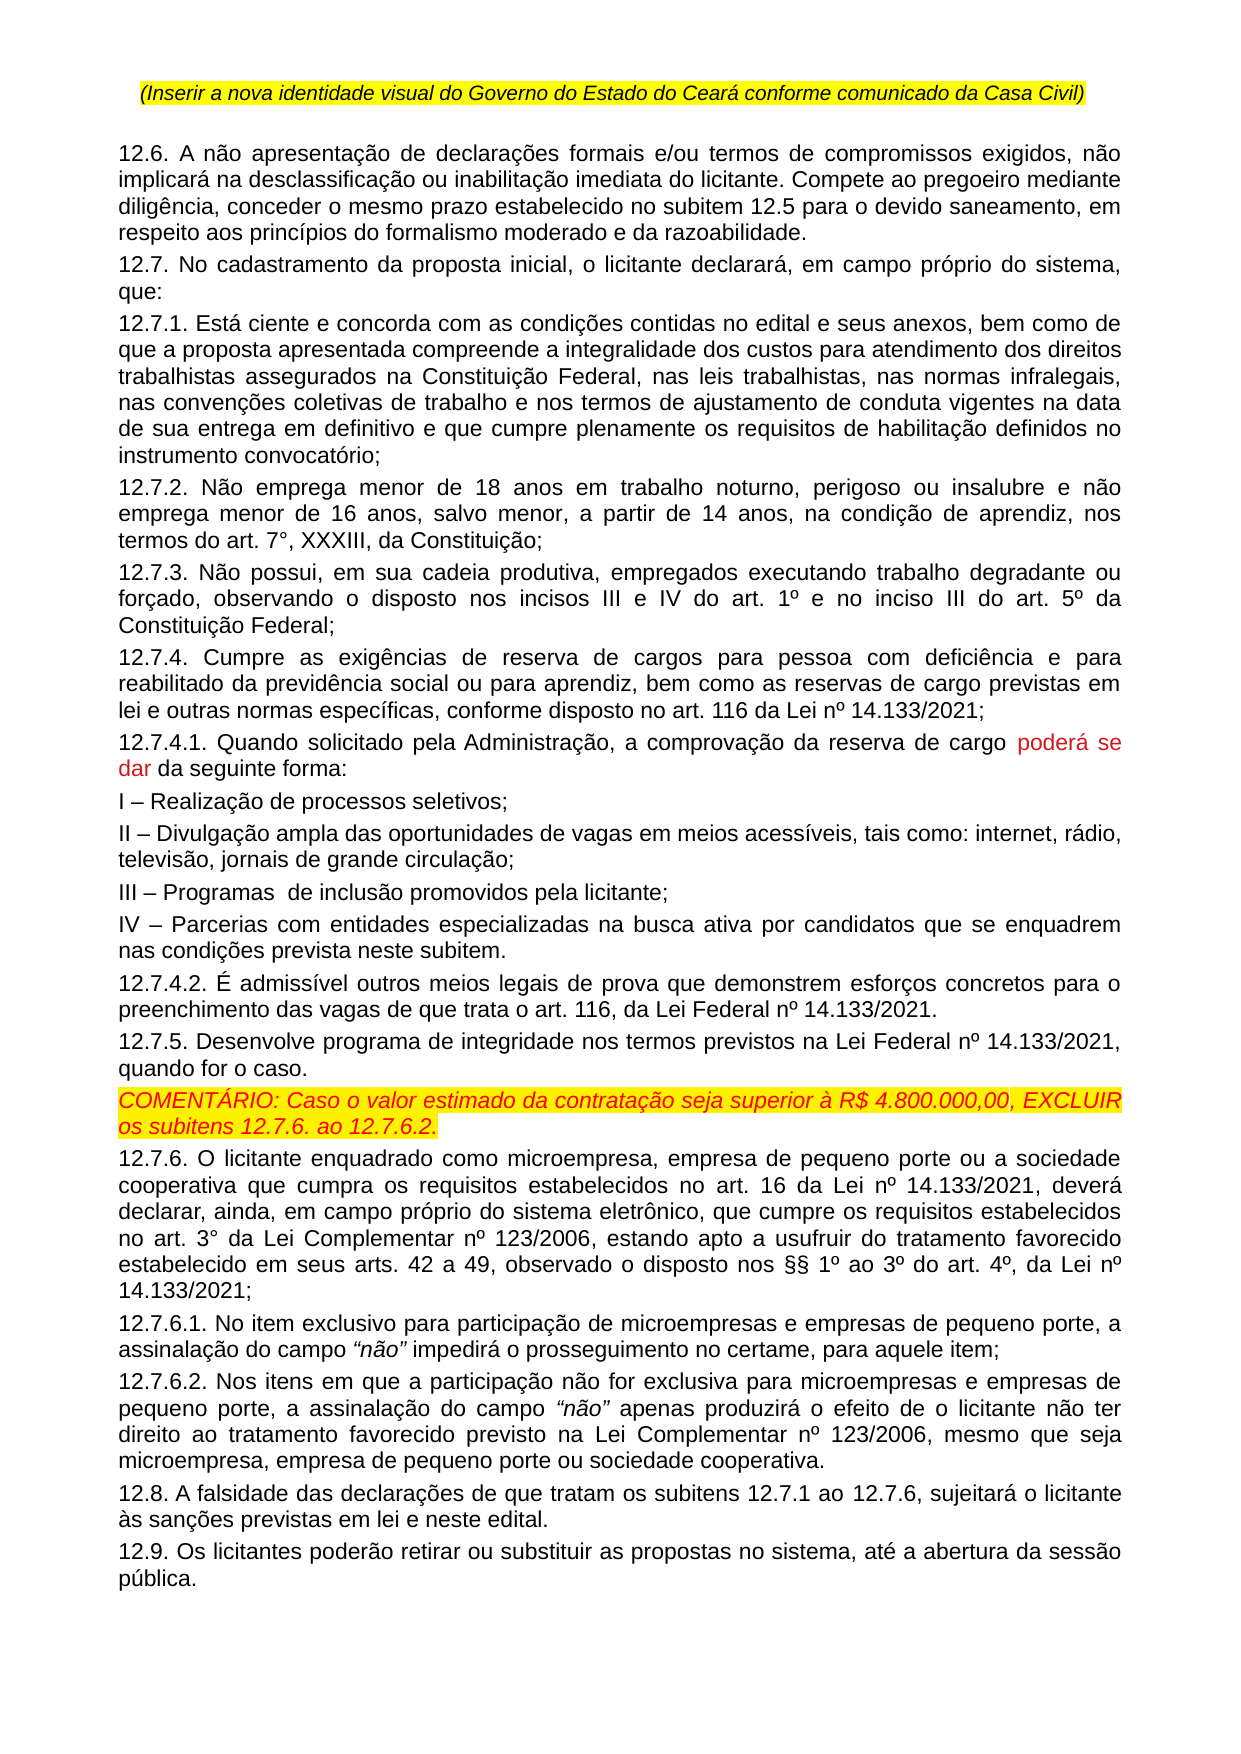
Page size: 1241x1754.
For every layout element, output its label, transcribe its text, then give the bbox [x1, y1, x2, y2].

text 12.7.1. Está ciente e concorda com as condições contidas no edital e seus anexos, bem como de que a proposta apresentada compreende a integralidade dos custos para atendimento dos direitos trabalhistas assegurados na Constituição Federal, nas leis trabalhistas, nas normas infralegais, nas convenções coletivas de trabalho e nos termos de ajustamento de conduta vigentes na data de sua entrega em definitivo e que cumpre plenamente os requisitos de habilitação definidos no instrumento convocatório; [118, 310, 1122, 468]
text 12.7. No cadastramento da proposta inicial, o licitante declarará, em campo próprio do sistema, que: [118, 251, 1122, 304]
text I – Realização de processos seletivos; [118, 788, 1122, 814]
text 12.6. A não apresentação de declarações formais e/ou termos de compromissos exigidos, não implicará na desclassificação ou inabilitação imediata do licitante. Compete ao pregoeiro mediante diligência, conceder o mesmo prazo estabelecido no subitem 12.5 para o devido saneamento, em respeito aos princípios do formalismo moderado e da razoabilidade. [118, 140, 1122, 245]
text 12.7.4.1. Quando solicitado pela Administração, a comprovação da reserva de cargo poderá se dar da seguinte forma: [118, 729, 1122, 782]
text 12.7.6.1. No item exclusivo para participação de microempresas e empresas de pequeno porte, a assinalação do campo “não” impedirá o prosseguimento no certame, para aquele item; [118, 1309, 1122, 1362]
text 12.7.4.2. É admissível outros meios legais de prova que demonstrem esforços concretos para o preenchimento das vagas de que trata o art. 116, da Lei Federal nº 14.133/2021. [118, 969, 1122, 1022]
text 12.8. A falsidade das declarações de que tratam os subitens 12.7.1 ao 12.7.6, sujeitará o licitante às sanções previstas em lei e neste edital. [118, 1479, 1122, 1532]
text 12.7.6. O licitante enquadrado como microempresa, empresa de pequeno porte ou a sociedade cooperativa que cumpra os requisitos estabelecidos no art. 16 da Lei nº 14.133/2021, deverá declarar, ainda, em campo próprio do sistema eletrônico, que cumpre os requisitos estabelecidos no art. 3° da Lei Complementar nº 123/2006, estando apto a usufruir do tratamento favorecido estabelecido em seus arts. 42 a 49, observado o disposto nos §§ 1º ao 3º do art. 4º, da Lei nº 14.133/2021; [118, 1145, 1122, 1303]
text 12.7.4. Cumpre as exigências de reserva de cargos para pessoa com deficiência e para reabilitado da previdência social ou para aprendiz, bem como as reservas de cargo previstas em lei e outras normas específicas, conforme disposto no art. 116 da Lei nº 14.133/2021; [118, 644, 1122, 723]
text 12.7.5. Desenvolve programa de integridade nos termos previstos na Lei Federal nº 14.133/2021, quando for o caso. [118, 1028, 1122, 1081]
text 12.7.6.2. Nos itens em que a participação não for exclusiva para microempresas e empresas de pequeno porte, a assinalação do campo “não” apenas produzirá o efeito de o licitante não ter direito ao tratamento favorecido previsto na Lei Complementar nº 123/2006, mesmo que seja microempresa, empresa de pequeno porte ou sociedade cooperativa. [118, 1368, 1122, 1473]
text 12.7.2. Não emprega menor de 18 anos em trabalho noturno, perigoso ou insalubre e não emprega menor de 16 anos, salvo menor, a partir de 14 anos, na condição de aprendiz, nos termos do art. 7°, XXXIII, da Constituição; [118, 474, 1122, 553]
text IV – Parcerias com entidades especializadas na busca ativa por candidatos que se enquadrem nas condições prevista neste subitem. [118, 911, 1122, 963]
text III – Programas de inclusão promovidos pela licitante; [118, 878, 1122, 905]
text II – Divulgação ampla das oportunidades de vagas em meios acessíveis, tais como: internet, rádio, televisão, jornais de grande circulação; [118, 820, 1122, 873]
text 12.7.3. Não possui, em sua cadeia produtiva, empregados executando trabalho degradante ou forçado, observando o disposto nos incisos III e IV do art. 1º e no inciso III do art. 5º da Constituição Federal; [118, 559, 1122, 638]
text COMENTÁRIO: Caso o valor estimado da contratação seja superior à R$ 4.800.000,00, EXCLUIR os subitens 12.7.6. ao 12.7.6.2. [118, 1087, 1122, 1139]
text 12.9. Os licitantes poderão retirar ou substituir as propostas no sistema, até a abertura da sessão pública. [118, 1538, 1122, 1591]
